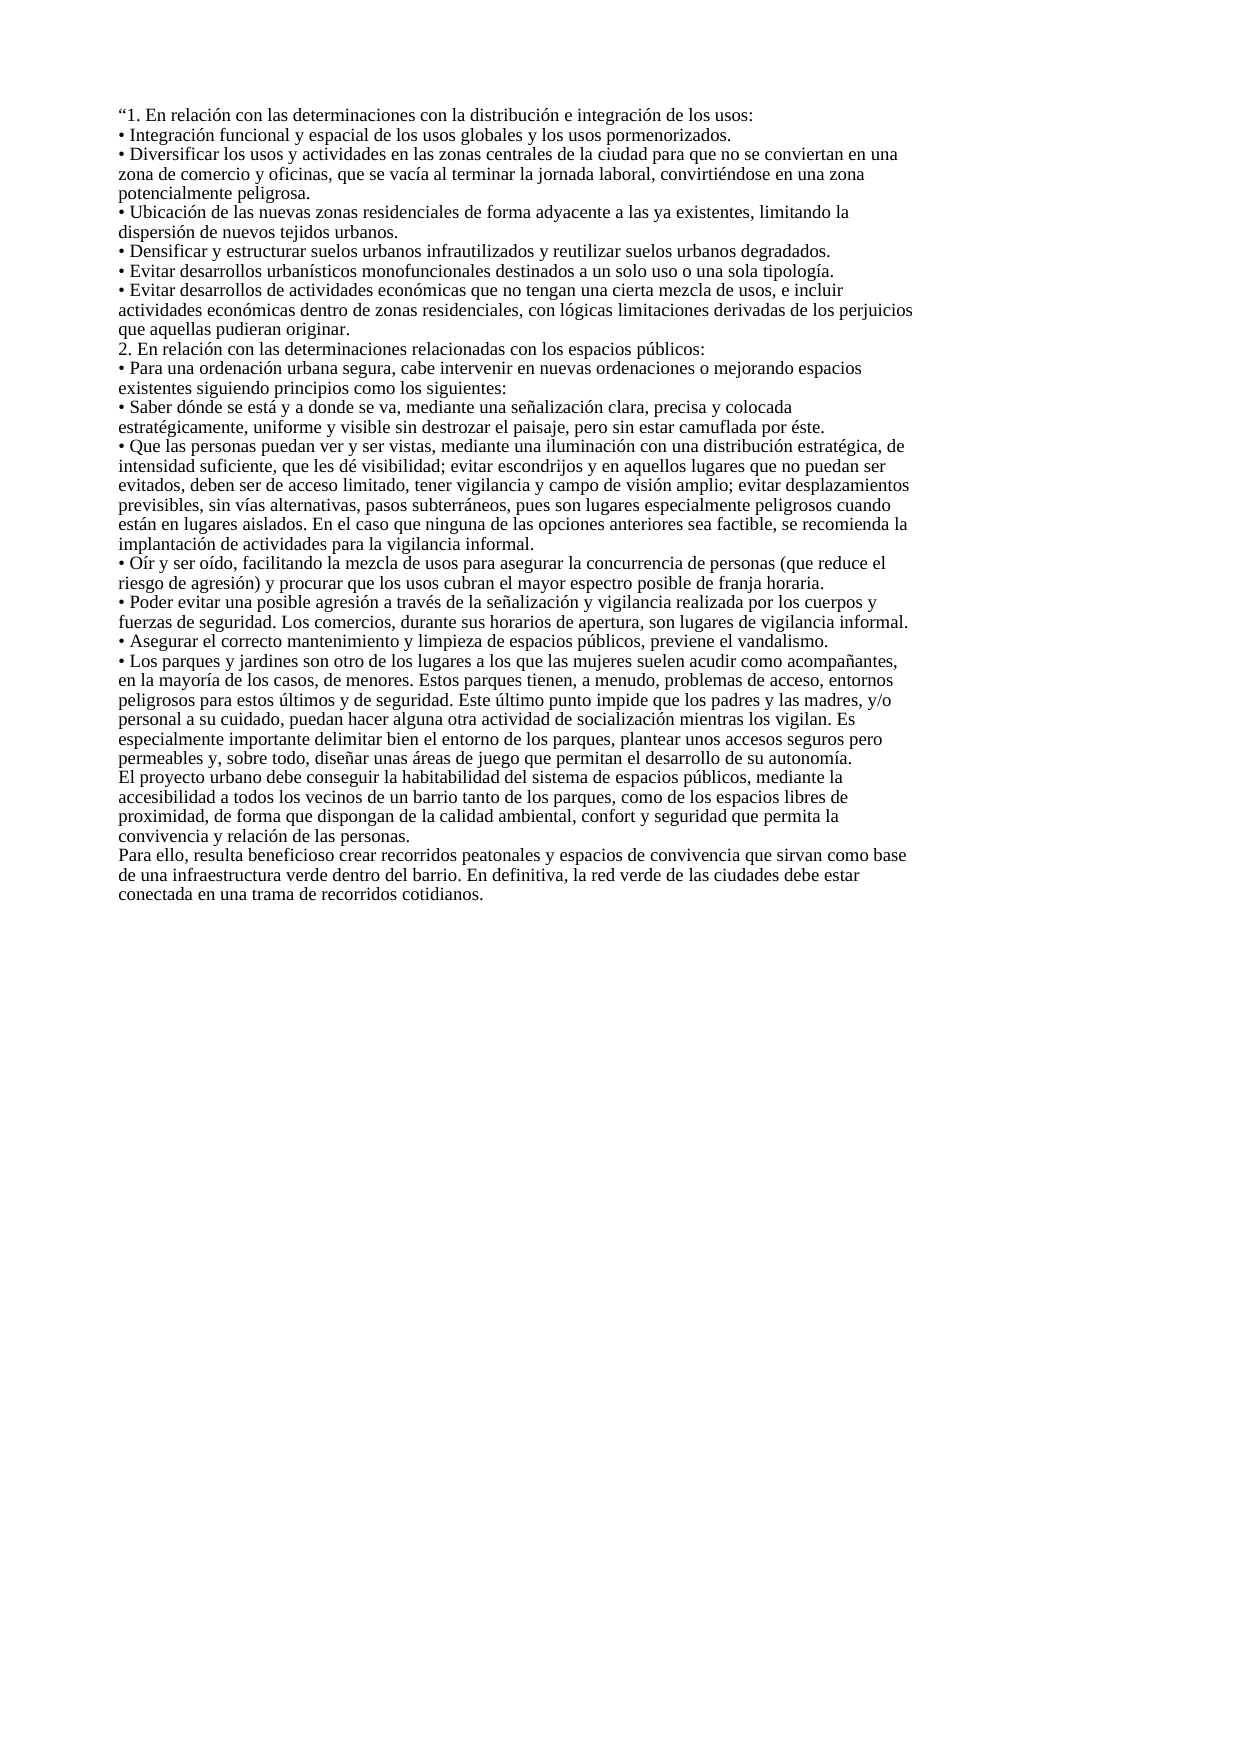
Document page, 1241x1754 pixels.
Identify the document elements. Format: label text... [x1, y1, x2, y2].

text “1. En relación con las determinaciones con la distribución e integración de los usos: • Integración funcional y espacial de los usos globales y los usos pormenorizados. • Diversificar los usos y actividades en las zonas centrales de la ciudad para que no se conviertan en una zona de comercio y oficinas, que se vacía al terminar la jornada laboral, convirtiéndose en una zona potencialmente peligrosa. • Ubicación de las nuevas zonas residenciales de forma adyacente a las ya existentes, limitando la dispersión de nuevos tejidos urbanos. • Densificar y estructurar suelos urbanos infrautilizados y reutilizar suelos urbanos degradados. • Evitar desarrollos urbanísticos monofuncionales destinados a un solo uso o una sola tipología. • Evitar desarrollos de actividades económicas que no tengan una cierta mezcla de usos, e incluir actividades económicas dentro de zonas residenciales, con lógicas limitaciones derivadas de los perjuicios que aquellas pudieran originar. 2. En relación con las determinaciones relacionadas con los espacios públicos: • Para una ordenación urbana segura, cabe intervenir en nuevas ordenaciones o mejorando espacios existentes siguiendo principios como los siguientes: • Saber dónde se está y a donde se va, mediante una señalización clara, precisa y colocada estratégicamente, uniforme y visible sin destrozar el paisaje, pero sin estar camuflada por éste. • Que las personas puedan ver y ser vistas, mediante una iluminación con una distribución estratégica, de intensidad suficiente, que les dé visibilidad; evitar escondrijos y en aquellos lugares que no puedan ser evitados, deben ser de acceso limitado, tener vigilancia y campo de visión amplio; evitar desplazamientos previsibles, sin vías alternativas, pasos subterráneos, pues son lugares especialmente peligrosos cuando están en lugares aislados. En el caso que ninguna de las opciones anteriores sea factible, se recomienda la implantación de actividades para la vigilancia informal. • Oír y ser oído, facilitando la mezcla de usos para asegurar la concurrencia de personas (que reduce el riesgo de agresión) y procurar que los usos cubran el mayor espectro posible de franja horaria. • Poder evitar una posible agresión a través de la señalización y vigilancia realizada por los cuerpos y fuerzas de seguridad. Los comercios, durante sus horarios de apertura, son lugares de vigilancia informal. • Asegurar el correcto mantenimiento y limpieza de espacios públicos, previene el vandalismo. • Los parques y jardines son otro de los lugares a los que las mujeres suelen acudir como acompañantes, en la mayoría de los casos, de menores. Estos parques tienen, a menudo, problemas de acceso, entornos peligrosos para estos últimos y de seguridad. Este último punto impide que los padres y las madres, y/o personal a su cuidado, puedan hacer alguna otra actividad de socialización mientras los vigilan. Es especialmente importante delimitar bien el entorno de los parques, plantear unos accesos seguros pero permeables y, sobre todo, diseñar unas áreas de juego que permitan el desarrollo de su autonomía. El proyecto urbano debe conseguir la habitabilidad del sistema de espacios públicos, mediante la accesibilidad a todos los vecinos de un barrio tanto de los parques, como de los espacios libres de proximidad, de forma que dispongan de la calidad ambiental, confort y seguridad que permita la convivencia y relación de las personas. Para ello, resulta beneficioso crear recorridos peatonales y espacios de convivencia que sirvan como base de una infraestructura verde dentro del barrio. En definitiva, la red verde de las ciudades debe estar conectada en una trama de recorridos cotidianos. [118, 106, 1122, 905]
